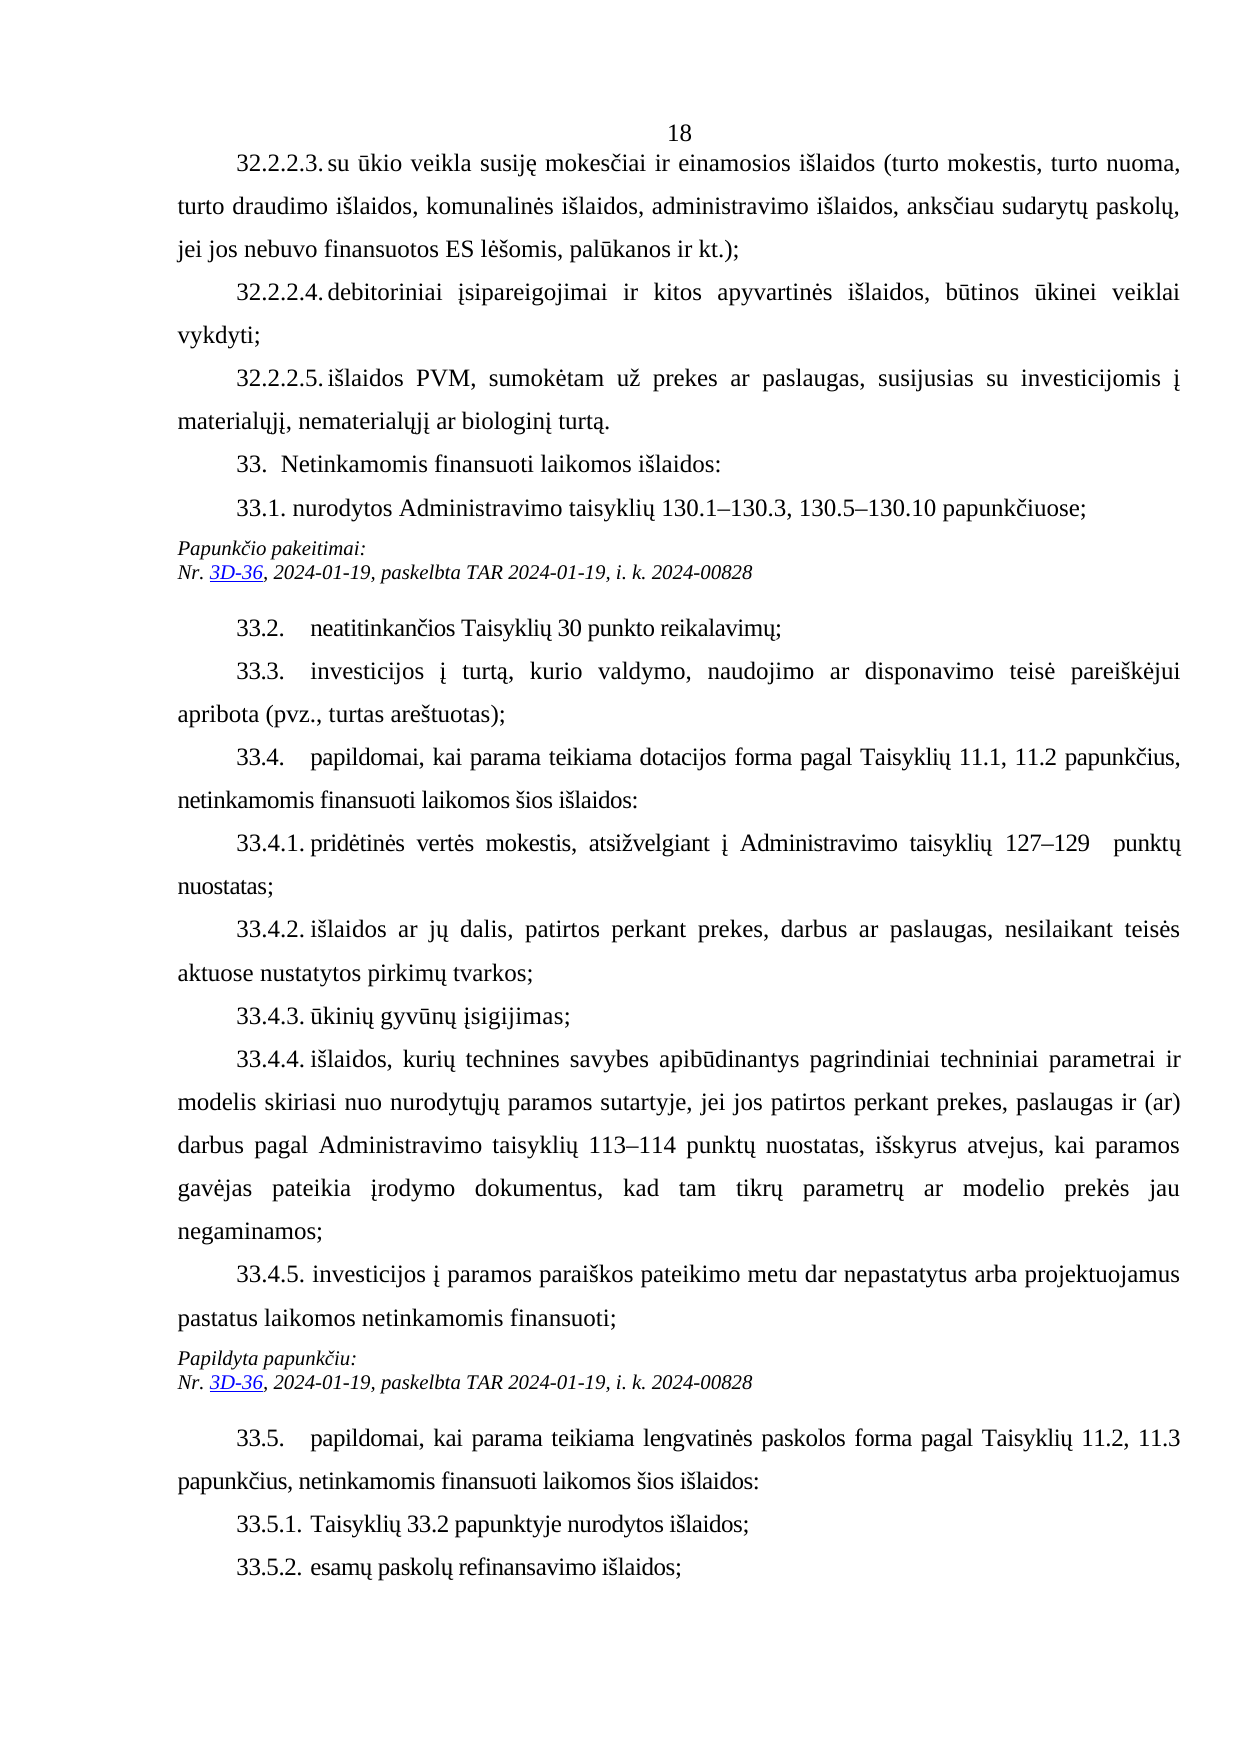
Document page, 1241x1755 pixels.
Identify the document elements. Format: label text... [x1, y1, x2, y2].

text 33.4.5. investicijos į paramos paraiškos pateikimo metu dar nepastatytus arba projektuojamus pastatus laikomos netinkamomis finansuoti; [177, 1259, 1181, 1331]
text 33. Netinkamomis finansuoti laikomos išlaidos: [177, 449, 1181, 478]
text 32.2.2.3. su ūkio veikla susiję mokesčiai ir einamosios išlaidos (turto mokestis, turto nuoma, turto draudimo išlaidos, komunalinės išlaidos, administravimo išlaidos, anksčiau sudarytų paskolų, jei jos nebuvo finansuotos ES lėšomis, palūkanos ir kt.); [177, 148, 1181, 263]
text 33.4.3. ūkinių gyvūnų įsigijimas; [177, 1001, 1181, 1029]
text 33.4.2. išlaidos ar jų dalis, patirtos perkant prekes, darbus ar paslaugas, nesilaikant teisės aktuose nustatytos pirkimų tvarkos; [177, 914, 1181, 986]
text 33.4.1. pridėtinės vertės mokestis, atsižvelgiant į Administravimo taisyklių 127–129 punktų nuostatas; [177, 828, 1181, 900]
text 33.2. neatitinkančios Taisyklių 30 punkto reikalavimų; [177, 613, 1181, 641]
text Papildyta papunkčiu: [177, 1346, 1181, 1370]
text 32.2.2.4. debitoriniai įsipareigojimai ir kitos apyvartinės išlaidos, būtinos ūkinei veiklai vykdyti; [177, 277, 1181, 349]
text 33.5. papildomai, kai parama teikiama lengvatinės paskolos forma pagal Taisyklių 11.2, 11.3 papunkčius, netinkamomis finansuoti laikomos šios išlaidos: [177, 1423, 1181, 1494]
text 33.5.1. Taisyklių 33.2 papunktyje nurodytos išlaidos; [177, 1509, 1181, 1538]
text 33.4.4. išlaidos, kurių technines savybes apibūdinantys pagrindiniai techniniai parametrai ir modelis skiriasi nuo nurodytųjų paramos sutartyje, jei jos patirtos perkant prekes, paslaugas ir (ar) darbus pagal Administravimo taisyklių 113–114 punktų nuostatas, išskyrus atvejus, kai paramos gavėjas pateikia įrodymo dokumentus, kad tam tikrų parametrų ar modelio prekės jau negaminamos; [177, 1044, 1181, 1245]
text 32.2.2.5. išlaidos PVM, sumokėtam už prekes ar paslaugas, susijusias su investicijomis į materialųjį, nematerialųjį ar biologinį turtą. [177, 363, 1181, 435]
text Nr. 3D-36, 2024-01-19, paskelbta TAR 2024-01-19, i. k. 2024-00828 [177, 560, 1181, 584]
text 33.1. nurodytos Administravimo taisyklių 130.1–130.3, 130.5–130.10 papunkčiuose; [177, 493, 1181, 521]
text Nr. 3D-36, 2024-01-19, paskelbta TAR 2024-01-19, i. k. 2024-00828 [177, 1370, 1181, 1394]
text 33.4. papildomai, kai parama teikiama dotacijos forma pagal Taisyklių 11.1, 11.2 papunkčius, netinkamomis finansuoti laikomos šios išlaidos: [177, 742, 1181, 814]
text 33.5.2. esamų paskolų refinansavimo išlaidos; [177, 1552, 1181, 1581]
text Papunkčio pakeitimai: [177, 536, 1181, 560]
text 33.3. investicijos į turtą, kurio valdymo, naudojimo ar disponavimo teisė pareiškėjui apribota (pvz., turtas areštuotas); [177, 656, 1181, 728]
